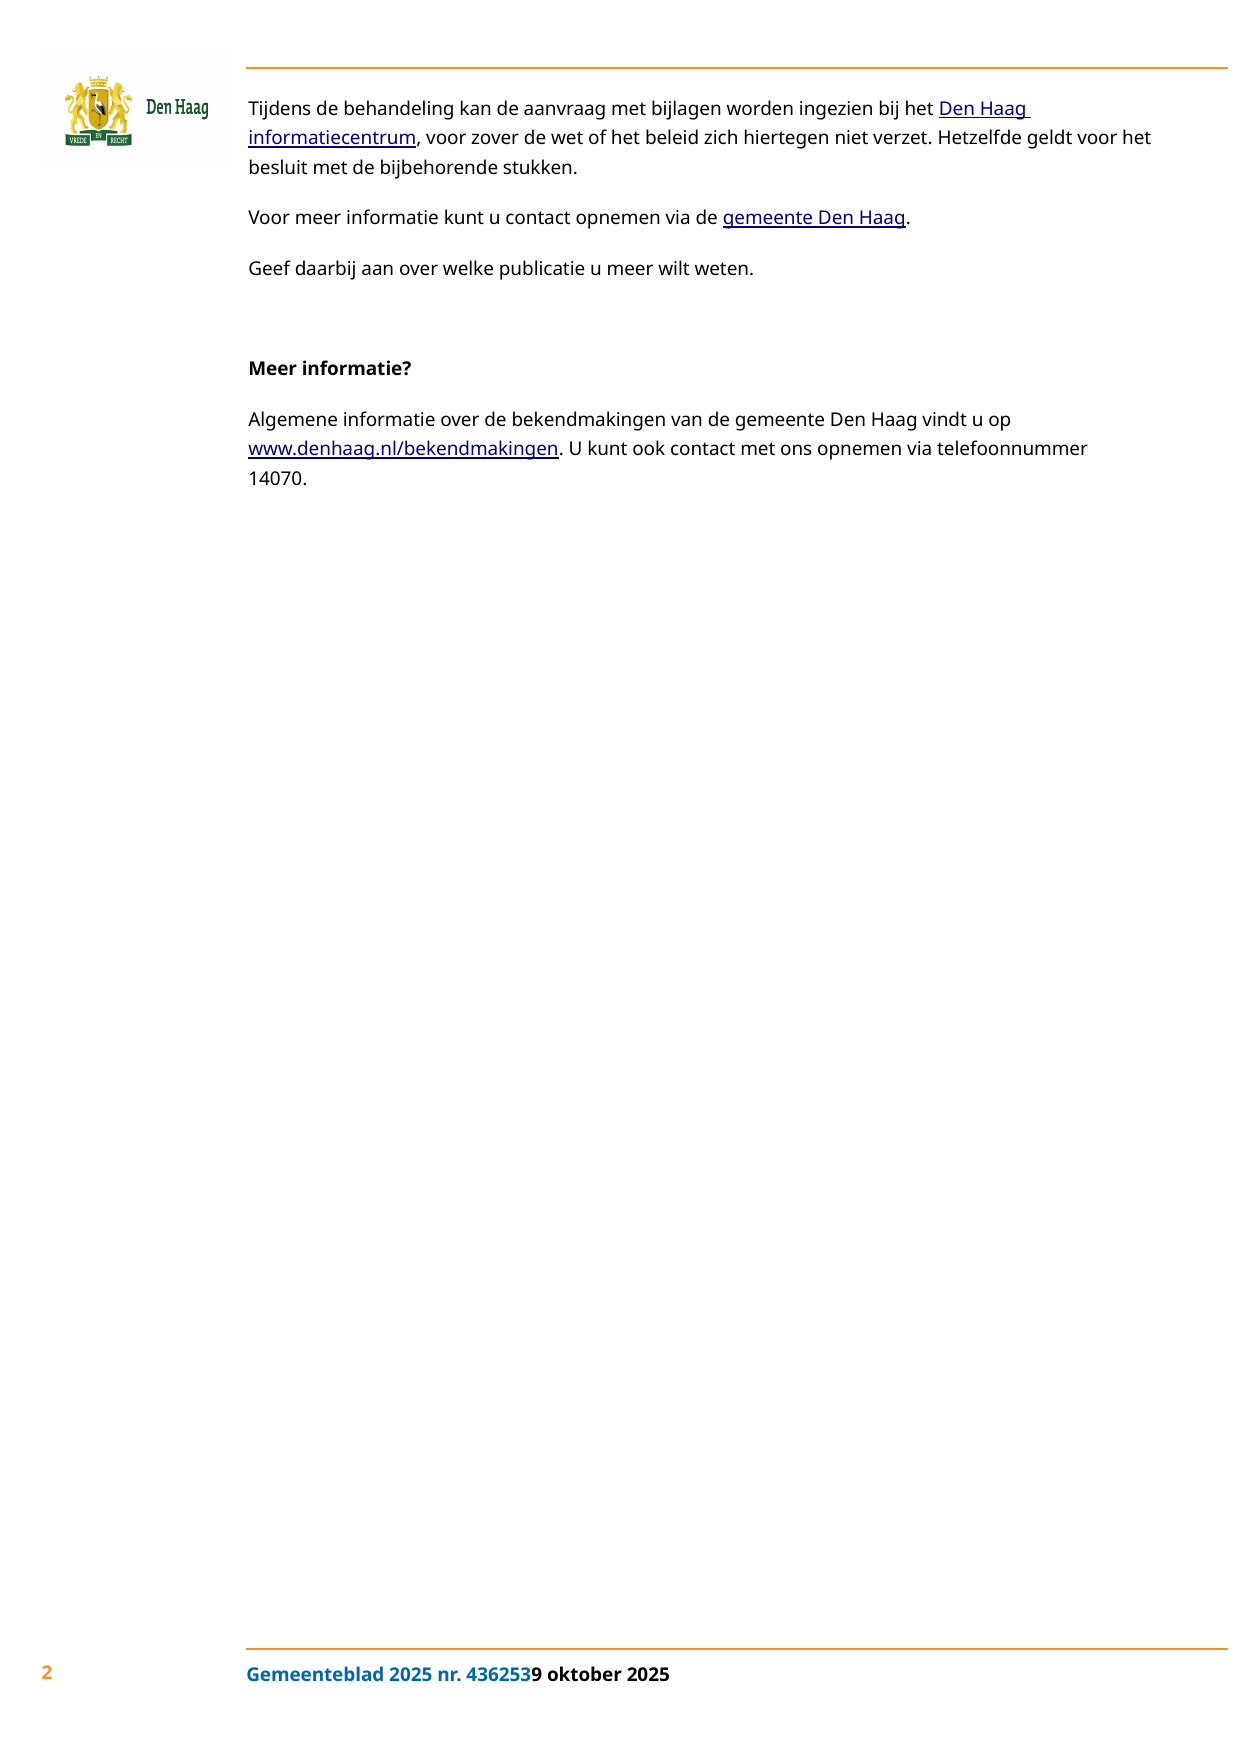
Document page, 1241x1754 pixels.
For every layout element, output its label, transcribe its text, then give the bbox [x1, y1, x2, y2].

text Geef daarbij aan over welke publicatie u meer wilt weten. [248, 255, 1152, 281]
text Voor meer informatie kunt u contact opnemen via de gemeente Den Haag. [248, 204, 1152, 230]
text Tijdens de behandeling kan de aanvraag met bijlagen worden ingezien bij het Den Haag informatiecentrum, voor zover de wet of het beleid zich hiertegen niet verzet. Hetzelfde geldt voor het besluit met de bijbehorende stukken. [248, 95, 1152, 180]
text Algemene informatie over de bekendmakingen van de gemeente Den Haag vindt u op www.denhaag.nl/bekendmakingen. U kunt ook contact met ons opnemen via telefoonnummer 14070. [248, 406, 1152, 491]
picture [41, 47, 231, 172]
text Meer informatie? [248, 356, 1152, 381]
